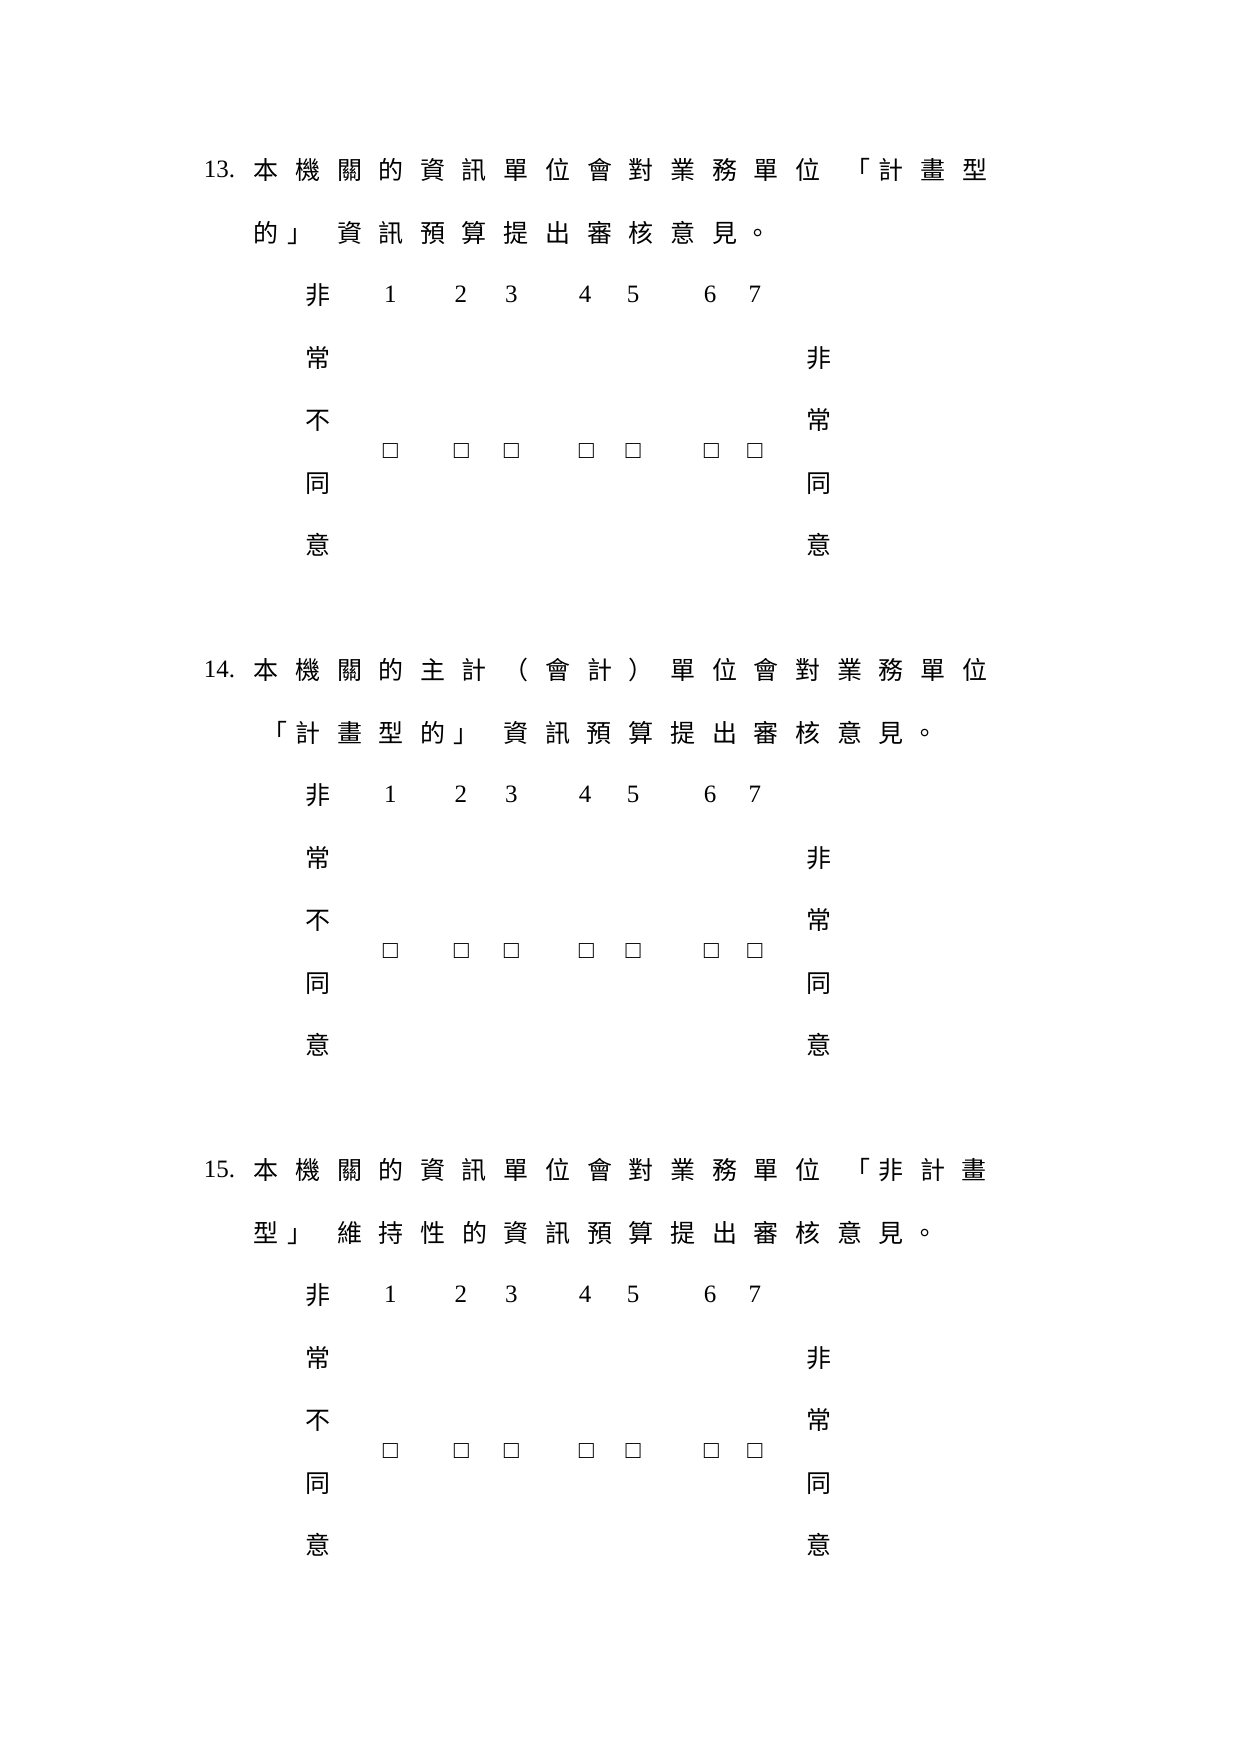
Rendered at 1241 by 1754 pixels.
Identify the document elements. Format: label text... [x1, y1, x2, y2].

table_cell [862, 1315, 913, 1564]
table_cell □ [716, 315, 775, 564]
table_header 2 [420, 1252, 479, 1314]
table_header [204, 752, 252, 814]
table_header 5 [598, 1252, 657, 1314]
table_header 6 [657, 1252, 716, 1314]
table_header 非常 不同意 [252, 1252, 361, 1564]
table_header 6 [657, 252, 716, 314]
table_cell □ [716, 815, 775, 1064]
table_cell [204, 315, 252, 564]
table_cell □ [361, 1315, 420, 1564]
table_header 7 [716, 1252, 775, 1314]
table_header [862, 752, 913, 814]
table_header 1 [361, 752, 420, 814]
table_cell □ [420, 1315, 479, 1564]
table_cell [204, 1315, 252, 1564]
table_header 非常 不同意 [252, 252, 361, 564]
table_cell □ [598, 315, 657, 564]
table_header 2 [420, 752, 479, 814]
table_cell □ [420, 315, 479, 564]
table_cell □ [657, 1315, 716, 1564]
table_cell □ [598, 815, 657, 1064]
table_header [204, 252, 252, 314]
table_header 1 [361, 1252, 420, 1314]
table_cell □ [657, 315, 716, 564]
table_header 7 [716, 752, 775, 814]
list 本機關的資訊單位會對業務單位「非計畫型」維持性的資訊預算提出審核意見。 [203, 1127, 1037, 1252]
table_header 4 [538, 252, 598, 314]
table_header 3 [479, 1252, 538, 1314]
table_header 5 [598, 752, 657, 814]
table_cell [862, 315, 913, 564]
table_cell □ [361, 815, 420, 1064]
table_cell □ [657, 815, 716, 1064]
table_header 3 [479, 252, 538, 314]
table_cell □ [479, 815, 538, 1064]
table_header 非常 同意 [775, 252, 862, 564]
table_header [862, 252, 913, 314]
table_cell □ [538, 815, 598, 1064]
table_header 非常 不同意 [252, 752, 361, 1064]
table_cell □ [538, 315, 598, 564]
table_cell □ [598, 1315, 657, 1564]
table_cell [204, 815, 252, 1064]
table_header [204, 1252, 252, 1314]
table_cell □ [716, 1315, 775, 1564]
table_header 7 [716, 252, 775, 314]
table_header 1 [361, 252, 420, 314]
table_cell [862, 815, 913, 1064]
table_cell □ [361, 315, 420, 564]
table_cell □ [479, 315, 538, 564]
table_header 4 [538, 752, 598, 814]
table_header 6 [657, 752, 716, 814]
table_header 5 [598, 252, 657, 314]
table_header 3 [479, 752, 538, 814]
table_cell □ [420, 815, 479, 1064]
table_header [862, 1252, 913, 1314]
table_header 2 [420, 252, 479, 314]
list 本機關的主計（會計）單位會對業務單位「計畫型的」資訊預算提出審核意見。 [203, 627, 1037, 752]
table_header 非常 同意 [775, 752, 862, 1064]
list 本機關的資訊單位會對業務單位「計畫型的」資訊預算提出審核意見。 [203, 127, 1037, 252]
table_cell □ [538, 1315, 598, 1564]
table_header 4 [538, 1252, 598, 1314]
table_cell □ [479, 1315, 538, 1564]
table_header 非常 同意 [775, 1252, 862, 1564]
